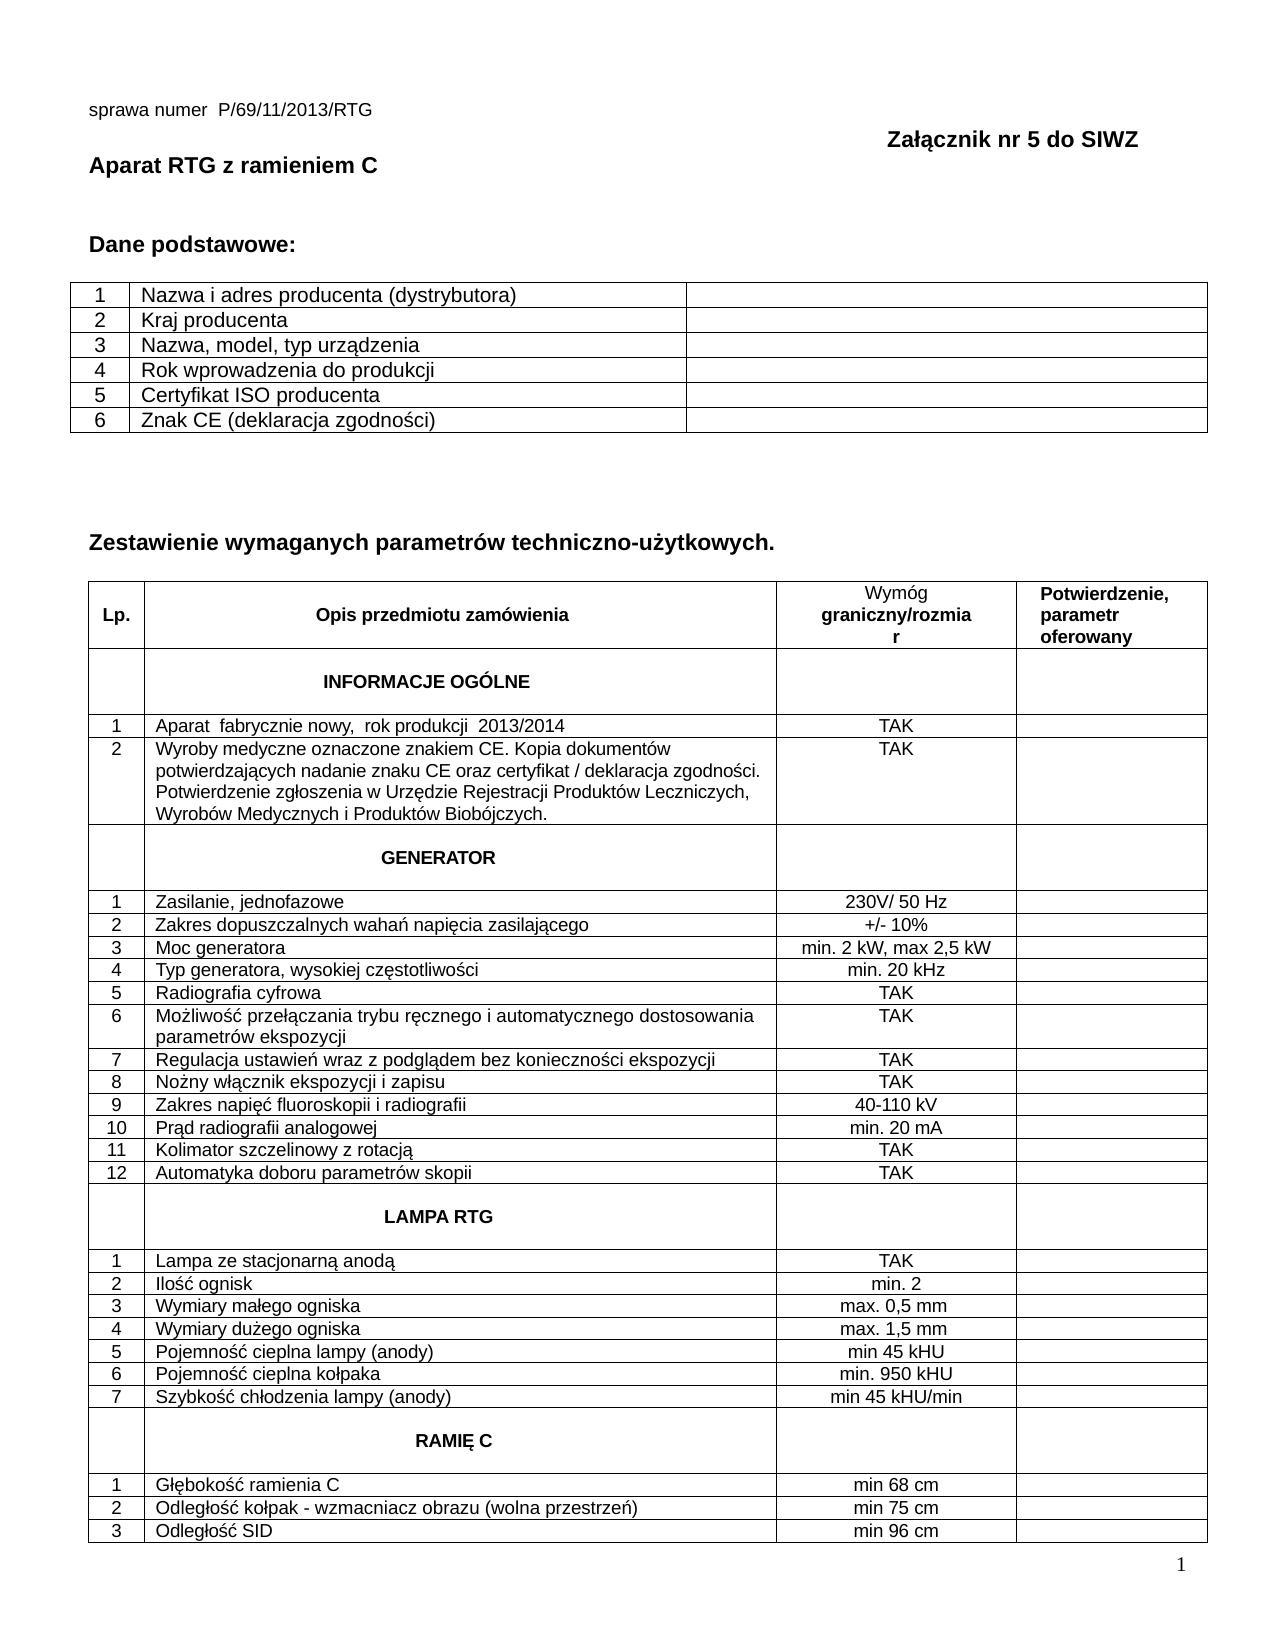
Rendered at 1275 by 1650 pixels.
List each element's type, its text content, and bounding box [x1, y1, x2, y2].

table_cell +/- 10% [777, 914, 1016, 936]
table_cell 1 [133, 1474, 144, 1496]
table_cell [1017, 1497, 1207, 1519]
table_cell Głębokość ramienia C [730, 1474, 776, 1496]
table_cell 1 [89, 1250, 100, 1272]
table_cell min 96 cm [1005, 1520, 1016, 1542]
table_cell TAK [777, 738, 1016, 824]
table_cell 7 [133, 1386, 144, 1407]
table_cell 11 [89, 1139, 100, 1161]
table_cell [1017, 982, 1207, 1003]
text Aparat RTG z ramieniem C [89, 152, 1186, 179]
table_cell max. 1,5 mm [1005, 1318, 1016, 1339]
table_cell 1 [89, 891, 100, 913]
table_header Potwierdzenie, parametr oferowany [1017, 582, 1207, 648]
table_cell [89, 649, 144, 714]
table_cell min. 20 mA [1005, 1116, 1016, 1138]
table_cell 4 [133, 959, 144, 981]
table_cell TAK [777, 1162, 787, 1183]
table_header 1 [71, 283, 129, 307]
table_cell [1017, 1162, 1207, 1183]
table_cell min. 20 kHz [1005, 959, 1016, 981]
text Zestawienie wymaganych parametrów techniczno-użytkowych. [89, 528, 1186, 555]
table_cell 3 [133, 1520, 144, 1542]
table_cell [1017, 1250, 1207, 1272]
table_cell Nazwa, model, typ urządzenia [130, 333, 686, 357]
table_cell [1017, 937, 1207, 958]
table_cell 7 [89, 1049, 100, 1070]
table_cell [89, 1184, 144, 1249]
table_cell 1 [133, 891, 144, 913]
table_cell TAK [1005, 1250, 1016, 1272]
text Załącznik nr 5 do SIWZ [868, 126, 1186, 152]
table_cell [687, 333, 1207, 357]
table_cell 8 [133, 1071, 144, 1093]
table_cell 4 [71, 358, 129, 382]
table_cell 4 [89, 959, 100, 981]
table_cell 3 [133, 937, 144, 958]
table_cell min. 20 mA [777, 1116, 787, 1138]
table_cell TAK [1005, 982, 1016, 1003]
table_cell 5 [133, 982, 144, 1003]
table_cell INFORMACJE OGÓLNE [145, 649, 776, 714]
table_cell 40-110 kV [1005, 1094, 1016, 1115]
table_cell 5 [89, 1340, 100, 1362]
table_cell 7 [133, 1049, 144, 1070]
table_cell Certyfikat ISO producenta [130, 383, 686, 407]
table_cell min. 20 kHz [777, 959, 787, 981]
table_cell [687, 358, 1207, 382]
table_cell 7 [89, 1386, 100, 1407]
table_cell [1017, 891, 1207, 913]
table_cell 5 [89, 982, 100, 1003]
table_cell TAK [777, 1071, 787, 1093]
table_cell 3 [89, 937, 100, 958]
table_cell GENERATOR [145, 825, 776, 890]
table_cell 9 [133, 1094, 144, 1115]
table_cell TAK [777, 982, 787, 1003]
table_cell [1017, 1005, 1207, 1048]
table_cell 10 [89, 1116, 100, 1138]
table_cell [1017, 1071, 1207, 1093]
table_cell 230V/ 50 Hz [777, 891, 787, 913]
table_cell Znak CE (deklaracja zgodności) [130, 408, 686, 432]
table_cell [777, 1408, 1016, 1473]
table_cell Kraj producenta [130, 308, 686, 332]
table_cell [1017, 1340, 1207, 1362]
table_cell 6 [133, 1363, 144, 1384]
table_cell [1017, 649, 1207, 714]
table_cell [777, 1184, 1016, 1249]
table_cell max. 0,5 mm [1005, 1295, 1016, 1317]
table_cell 3 [89, 1295, 100, 1317]
table_cell 2 [89, 914, 144, 936]
table_cell 10 [133, 1116, 144, 1138]
table_cell 230V/ 50 Hz [1005, 891, 1016, 913]
table_cell 2 [89, 1497, 144, 1519]
table_cell [1017, 1318, 1207, 1339]
table_cell min 96 cm [777, 1520, 787, 1542]
table_cell 2 [89, 1273, 100, 1294]
table_cell RAMIĘ C [145, 1408, 776, 1473]
table_cell [1017, 1474, 1207, 1496]
table_cell min. 2 [777, 1273, 787, 1294]
table_cell [687, 383, 1207, 407]
table_cell [1017, 825, 1207, 890]
table_cell [1017, 1295, 1207, 1317]
table_cell max. 0,5 mm [777, 1295, 787, 1317]
table_cell [1017, 1386, 1207, 1407]
table_header Opis przedmiotu zamówienia [145, 582, 776, 648]
table_cell min. 2 [1005, 1273, 1016, 1294]
table_header Nazwa i adres producenta (dystrybutora) [130, 283, 686, 307]
table_cell [1017, 914, 1207, 936]
table_cell Zakres dopuszczalnych wahań napięcia zasilającego [671, 914, 776, 936]
table_cell 2 [133, 1273, 144, 1294]
table_cell 3 [133, 1295, 144, 1317]
table_cell [1017, 959, 1207, 981]
table_cell 12 [89, 1162, 100, 1183]
table_cell TAK [777, 1005, 1016, 1048]
table_cell 1 [89, 715, 100, 737]
table_cell 1 [89, 1474, 100, 1496]
table_cell 3 [89, 1520, 100, 1542]
table_header Lp. [89, 582, 144, 648]
table_cell [687, 308, 1207, 332]
table_cell 2 [89, 738, 144, 824]
table_cell LAMPA RTG [145, 1184, 776, 1249]
table_cell [89, 1408, 144, 1473]
table_cell 8 [89, 1071, 100, 1093]
table_cell [1017, 1408, 1207, 1473]
table_cell [687, 408, 1207, 432]
table_header Wymóg graniczny/rozmiar [975, 582, 1016, 648]
table_cell [777, 649, 1016, 714]
table_cell [1017, 1273, 1207, 1294]
table_cell TAK [777, 1139, 787, 1161]
table_cell 6 [71, 408, 129, 432]
table_cell 40-110 kV [777, 1094, 787, 1115]
table_cell [1017, 1184, 1207, 1249]
table_header [687, 283, 1207, 307]
table_cell Rok wprowadzenia do produkcji [130, 358, 686, 382]
table_cell [1017, 1363, 1207, 1384]
table_cell min 45 kHU [777, 1340, 787, 1362]
table_cell [1017, 715, 1207, 737]
table_cell [1017, 1116, 1207, 1138]
table_cell [1017, 738, 1207, 824]
table_cell 1 [133, 1250, 144, 1272]
table_cell 4 [133, 1318, 144, 1339]
table_cell 6 [89, 1363, 100, 1384]
table_cell [1017, 1139, 1207, 1161]
table_cell 3 [71, 333, 129, 357]
table_cell TAK [777, 1250, 787, 1272]
table_cell [1017, 1094, 1207, 1115]
table_cell TAK [1005, 1139, 1016, 1161]
table_cell [89, 825, 144, 890]
table_header Wymóg graniczny/rozmiar [777, 582, 818, 648]
table_cell 5 [71, 383, 129, 407]
table_cell TAK [1005, 1071, 1016, 1093]
table_cell 6 [89, 1005, 144, 1048]
table_cell 2 [71, 308, 129, 332]
table_cell 1 [133, 715, 144, 737]
table_cell TAK [777, 715, 818, 737]
text Dane podstawowe: [89, 231, 1186, 258]
table_cell min 75 cm [777, 1497, 1016, 1519]
table_cell [777, 825, 1016, 890]
table_cell TAK [1005, 1049, 1016, 1070]
table_cell min 68 cm [777, 1474, 787, 1496]
table_cell min 68 cm [1005, 1474, 1016, 1496]
table_cell TAK [975, 715, 1016, 737]
table_cell 9 [89, 1094, 100, 1115]
table_cell TAK [777, 1049, 787, 1070]
table_cell min 45 kHU [1005, 1340, 1016, 1362]
table_cell [1017, 1049, 1207, 1070]
table_cell TAK [1005, 1162, 1016, 1183]
table_cell 4 [89, 1318, 100, 1339]
table_cell 12 [133, 1162, 144, 1183]
table_cell [1017, 1520, 1207, 1542]
table_cell 11 [133, 1139, 144, 1161]
table_cell 5 [133, 1340, 144, 1362]
